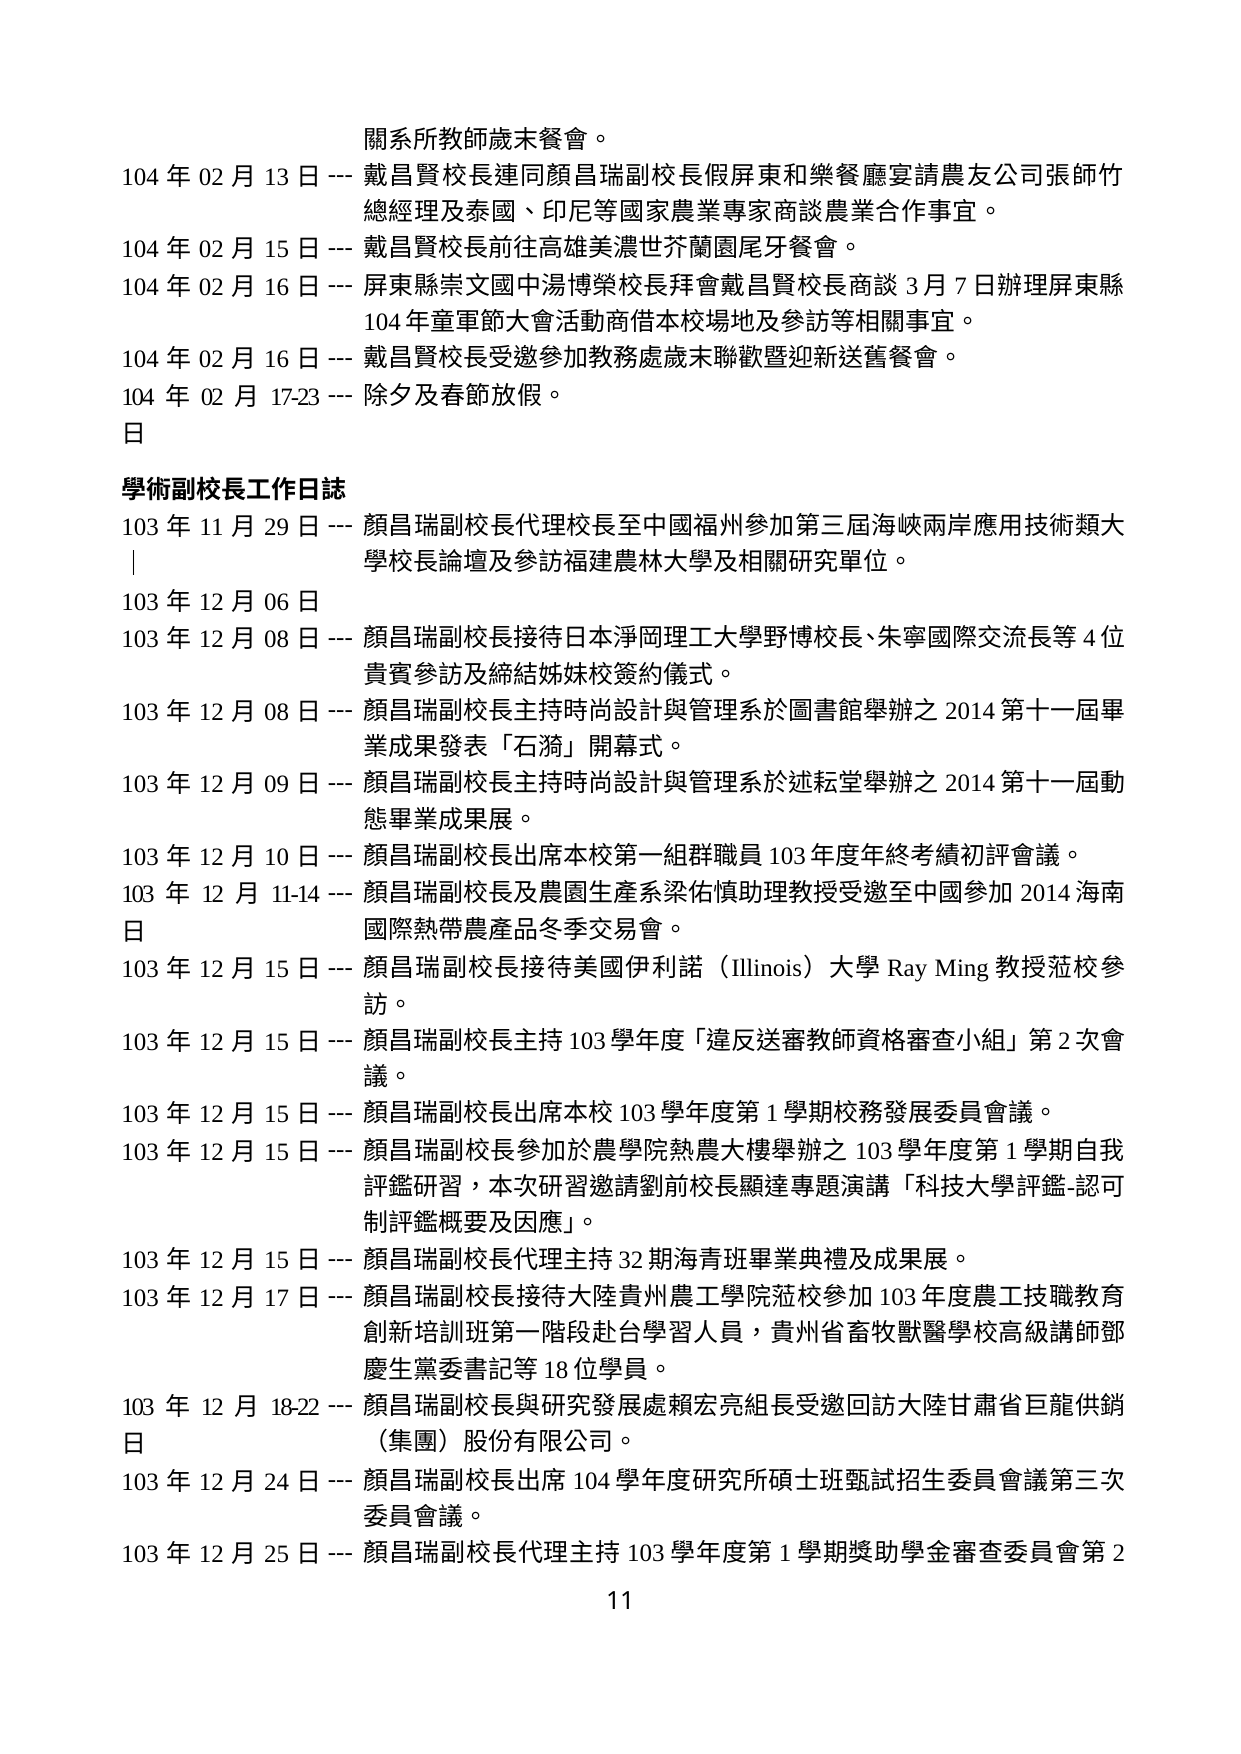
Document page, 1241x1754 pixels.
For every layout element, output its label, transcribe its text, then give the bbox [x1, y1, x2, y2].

table_cell --- [325, 228, 360, 265]
table_cell 103年12月24日 [118, 1460, 325, 1533]
table_cell 顏昌瑞副校長代理校長至中國福州參加第三屆海峽兩岸應用技術類大學校長論壇及參訪福建農林大學及相關研究單位。 [360, 505, 1128, 618]
table_cell 顏昌瑞副校長及農園生產系梁佑慎助理教授受邀至中國參加2014海南國際熱帶農產品冬季交易會。 [360, 873, 1128, 948]
table_cell --- [325, 1130, 360, 1239]
table_cell 學術副校長工作日誌 [118, 450, 1128, 505]
table_cell 103年12月08日 [118, 690, 325, 763]
table_cell 顏昌瑞副校長參加於農學院熱農大樓舉辦之103學年度第1學期自我評鑑研習，本次研習邀請劉前校長顯達專題演講「科技大學評鑑-認可制評鑑概要及因應」。 [360, 1130, 1128, 1239]
table_cell 104年02月16日 [118, 265, 325, 338]
table_cell 顏昌瑞副校長代理主持103學年度第1學期獎助學金審查委員會第2 [360, 1533, 1128, 1570]
table_cell --- [325, 1533, 360, 1570]
table_cell 104年02月15日 [118, 228, 325, 265]
table_cell 除夕及春節放假。 [360, 375, 1128, 450]
table_cell 戴昌賢校長前往高雄美濃世芥蘭園尾牙餐會。 [360, 228, 1128, 265]
table_cell --- [325, 155, 360, 228]
table_cell --- [325, 1093, 360, 1130]
table_cell 顏昌瑞副校長與研究發展處賴宏亮組長受邀回訪大陸甘肅省巨龍供銷（集團）股份有限公司。 [360, 1385, 1128, 1460]
table_cell 顏昌瑞副校長出席104學年度研究所碩士班甄試招生委員會議第三次委員會議。 [360, 1460, 1128, 1533]
table_cell --- [325, 1239, 360, 1277]
table_cell --- [325, 1385, 360, 1460]
table_cell 103年12月15日 [118, 948, 325, 1020]
table_cell 103年12月08日 [118, 618, 325, 690]
table_cell 顏昌瑞副校長主持103學年度「違反送審教師資格審查小組」第2次會議。 [360, 1020, 1128, 1093]
table_cell 103年12月25日 [118, 1533, 325, 1570]
table_cell --- [325, 873, 360, 948]
table_cell 關系所教師歲末餐會。 [360, 119, 1128, 155]
table_cell 103年12月10日 [118, 835, 325, 873]
table_cell [118, 119, 325, 155]
table_cell 103年12月15日 [118, 1130, 325, 1239]
table_cell 顏昌瑞副校長接待美國伊利諾（Illinois）大學Ray Ming教授蒞校參訪。 [360, 948, 1128, 1020]
table_cell 103年12月18-22日 [118, 1385, 325, 1460]
table_cell 103年12月09日 [118, 763, 325, 835]
table_cell 顏昌瑞副校長出席本校第一組群職員103年度年終考績初評會議。 [360, 835, 1128, 873]
table_cell 戴昌賢校長受邀參加教務處歲末聯歡暨迎新送舊餐會。 [360, 338, 1128, 375]
table_cell --- [325, 505, 360, 618]
table_cell --- [325, 375, 360, 450]
table_cell --- [325, 763, 360, 835]
table_cell --- [325, 265, 360, 338]
table_cell --- [325, 1460, 360, 1533]
table_cell 屏東縣崇文國中湯博榮校長拜會戴昌賢校長商談3月7日辦理屏東縣104年童軍節大會活動商借本校場地及參訪等相關事宜。 [360, 265, 1128, 338]
table_cell 顏昌瑞副校長主持時尚設計與管理系於圖書館舉辦之2014第十一屆畢業成果發表「石漪」開幕式。 [360, 690, 1128, 763]
table_cell 103年11月29日 ｜ 103年12月06日 [118, 505, 325, 618]
table_cell 顏昌瑞副校長接待日本淨岡理工大學野博校長、朱寧國際交流長等4位貴賓參訪及締結姊妹校簽約儀式。 [360, 618, 1128, 690]
table_cell --- [325, 1277, 360, 1385]
table_cell 104年02月17-23日 [118, 375, 325, 450]
table_cell --- [325, 948, 360, 1020]
table_cell 103年12月11-14日 [118, 873, 325, 948]
table_cell 104年02月13日 [118, 155, 325, 228]
table_cell --- [325, 690, 360, 763]
table_cell --- [325, 835, 360, 873]
table_cell 顏昌瑞副校長主持時尚設計與管理系於述耘堂舉辦之2014第十一屆動態畢業成果展。 [360, 763, 1128, 835]
table_cell 顏昌瑞副校長代理主持32期海青班畢業典禮及成果展。 [360, 1239, 1128, 1277]
table_cell --- [325, 1020, 360, 1093]
table_cell 103年12月15日 [118, 1020, 325, 1093]
table_cell 戴昌賢校長連同顏昌瑞副校長假屏東和樂餐廳宴請農友公司張師竹總經理及泰國、印尼等國家農業專家商談農業合作事宜。 [360, 155, 1128, 228]
table_cell 103年12月15日 [118, 1093, 325, 1130]
table_cell --- [325, 618, 360, 690]
table_cell 顏昌瑞副校長接待大陸貴州農工學院蒞校參加103年度農工技職教育創新培訓班第一階段赴台學習人員，貴州省畜牧獸醫學校高級講師鄧慶生黨委書記等18位學員。 [360, 1277, 1128, 1385]
table_cell --- [325, 119, 360, 155]
table_cell 顏昌瑞副校長出席本校103學年度第1學期校務發展委員會議。 [360, 1093, 1128, 1130]
table_cell 104年02月16日 [118, 338, 325, 375]
table_cell 103年12月15日 [118, 1239, 325, 1277]
table_cell --- [325, 338, 360, 375]
table_cell 103年12月17日 [118, 1277, 325, 1385]
